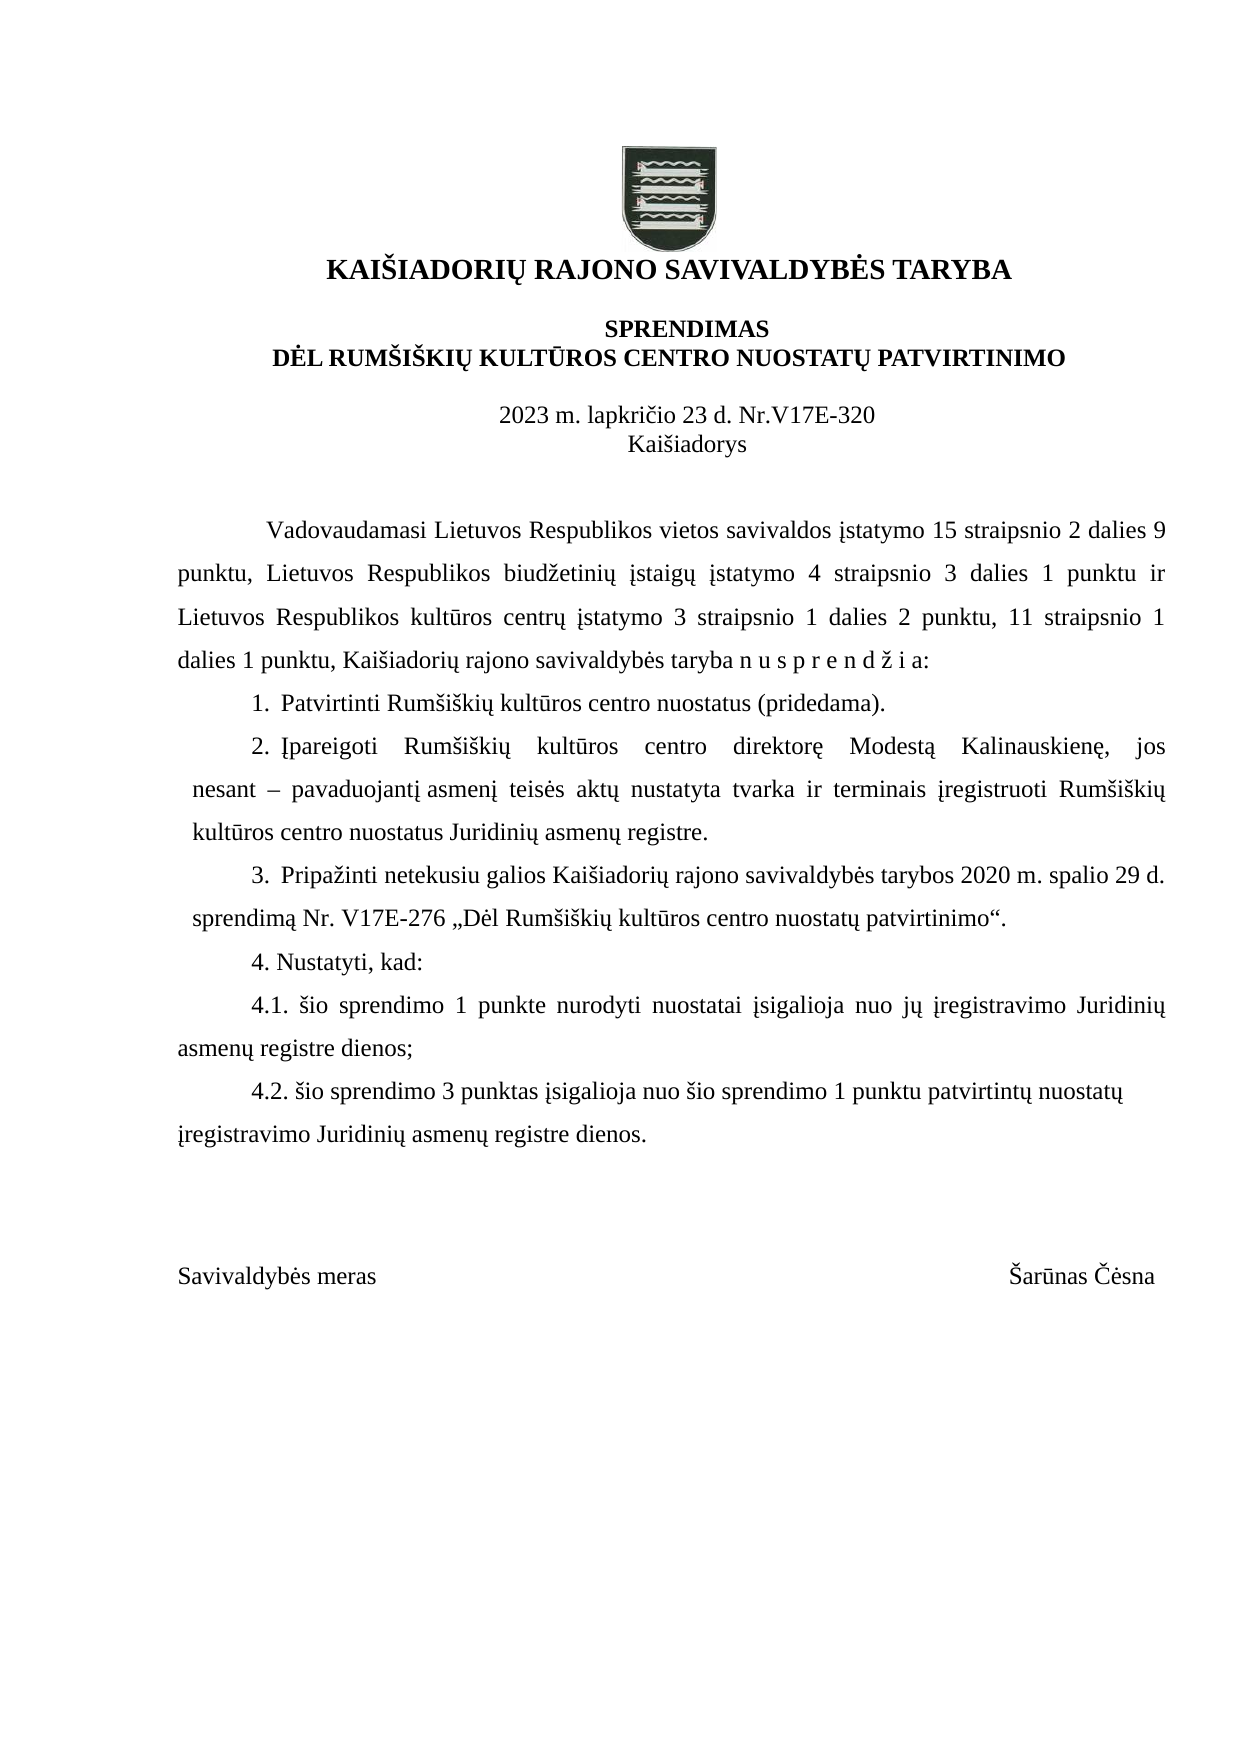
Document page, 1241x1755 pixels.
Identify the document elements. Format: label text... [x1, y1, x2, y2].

text Kaišiadorys [177, 429, 1197, 458]
text SPRENDIMAS [177, 314, 1197, 343]
text 1. Patvirtinti Rumšiškių kultūros centro nuostatus (pridedama). [177, 688, 1167, 717]
text 3. Pripažinti netekusiu galios Kaišiadorių rajono savivaldybės tarybos 2020 m. spalio 29 d. sprendimą Nr. V17E-276 „Dėl Rumšiškių kultūros centro nuostatų patvirtinimo“. [192, 860, 1167, 932]
text 2. Įpareigoti Rumšiškių kultūros centro direktorę Modestą Kalinauskienę, jos nesant – pavaduojantį asmenį teisės aktų nustatyta tvarka ir terminais įregistruoti Rumšiškių kultūros centro nuostatus Juridinių asmenų registre. [192, 731, 1167, 846]
text 4.2. šio sprendimo 3 punktas įsigalioja nuo šio sprendimo 1 punktu patvirtintų nuostatų įregistravimo Juridinių asmenų registre dienos. [177, 1076, 1167, 1148]
text 2023 m. lapkričio 23 d. Nr.V17E-320 [177, 400, 1197, 429]
text Savivaldybės meras Šarūnas Čėsna [177, 1261, 1167, 1290]
text DĖL RUMŠIŠKIŲ KULTŪROS CENTRO NUOSTATŲ PATVIRTINIMO [177, 343, 1161, 372]
text KAIŠIADORIŲ RAJONO SAVIVALDYBĖS TARYBA [177, 252, 1161, 285]
text 4.1. šio sprendimo 1 punkte nurodyti nuostatai įsigalioja nuo jų įregistravimo Juridinių asmenų registre dienos; [177, 990, 1167, 1062]
text Vadovaudamasi Lietuvos Respublikos vietos savivaldos įstatymo 15 straipsnio 2 dalies 9 punktu, Lietuvos Respublikos biudžetinių įstaigų įstatymo 4 straipsnio 3 dalies 1 punktu ir Lietuvos Respublikos kultūros centrų įstatymo 3 straipsnio 1 dalies 2 punktu, 11 straipsnio 1 dalies 1 punktu, Kaišiadorių rajono savivaldybės taryba n u s p r e n d ž i a: [177, 515, 1167, 673]
text 4. Nustatyti, kad: [177, 947, 1167, 975]
